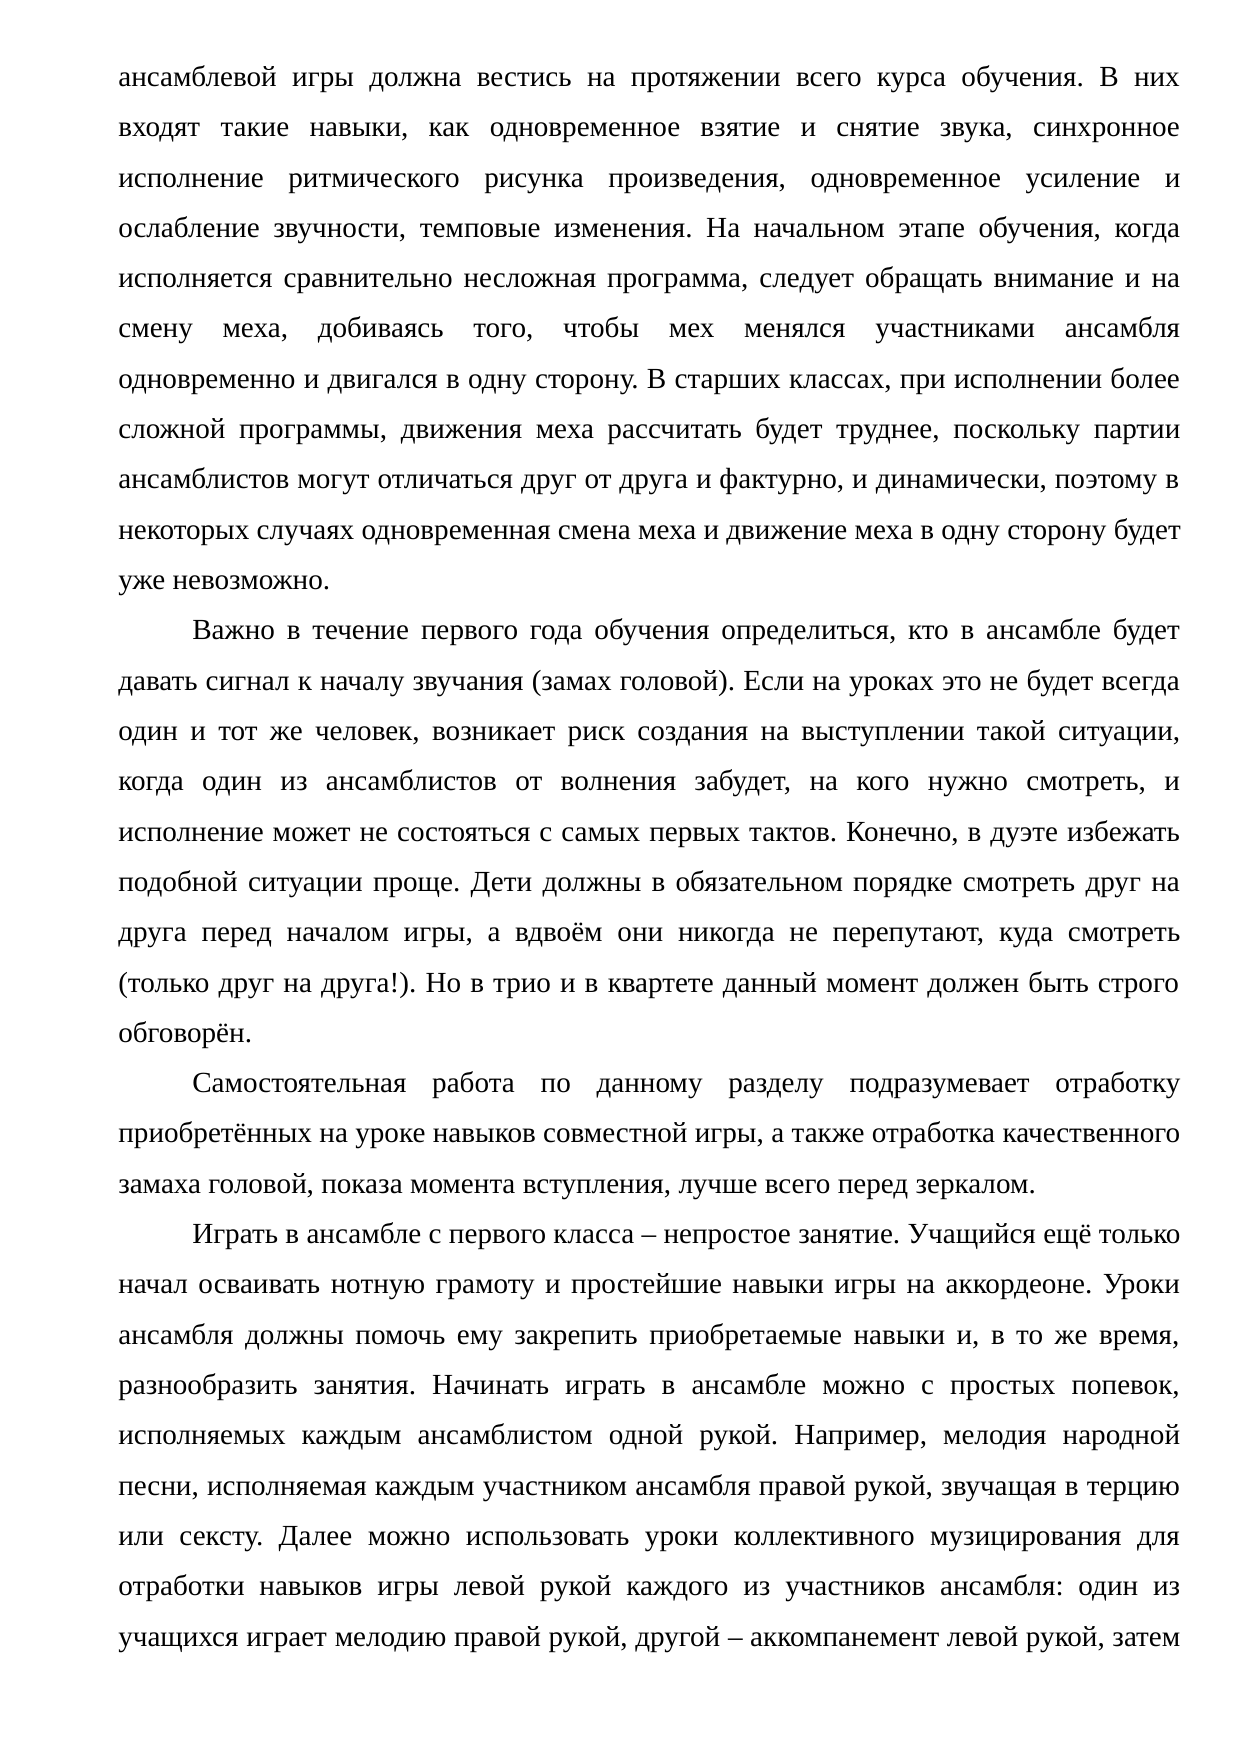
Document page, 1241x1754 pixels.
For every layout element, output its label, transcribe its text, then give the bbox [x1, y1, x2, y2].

text Играть в ансамбле с первого класса – непростое занятие. Учащийся ещё только начал осваивать нотную грамоту и простейшие навыки игры на аккордеоне. Уроки ансамбля должны помочь ему закрепить приобретаемые навыки и, в то же время, разнообразить занятия. Начинать играть в ансамбле можно с простых попевок, исполняемых каждым ансамблистом одной рукой. Например, мелодия народной песни, исполняемая каждым участником ансамбля правой рукой, звучащая в терцию или сексту. Далее можно использовать уроки коллективного музицирования для отработки навыков игры левой рукой каждого из участников ансамбля: один из учащихся играет мелодию правой рукой, другой – аккомпанемент левой рукой, затем [118, 1216, 1181, 1652]
text Важно в течение первого года обучения определиться, кто в ансамбле будет давать сигнал к началу звучания (замах головой). Если на уроках это не будет всегда один и тот же человек, возникает риск создания на выступлении такой ситуации, когда один из ансамблистов от волнения забудет, на кого нужно смотреть, и исполнение может не состояться с самых первых тактов. Конечно, в дуэте избежать подобной ситуации проще. Дети должны в обязательном порядке смотреть друг на друга перед началом игры, а вдвоём они никогда не перепутают, куда смотреть (только друг на друга!). Но в трио и в квартете данный момент должен быть строго обговорён. [118, 612, 1181, 1048]
text ансамблевой игры должна вестись на протяжении всего курса обучения. В них входят такие навыки, как одновременное взятие и снятие звука, синхронное исполнение ритмического рисунка произведения, одновременное усиление и ослабление звучности, темповые изменения. На начальном этапе обучения, когда исполняется сравнительно несложная программа, следует обращать внимание и на смену меха, добиваясь того, чтобы мех менялся участниками ансамбля одновременно и двигался в одну сторону. В старших классах, при исполнении более сложной программы, движения меха рассчитать будет труднее, поскольку партии ансамблистов могут отличаться друг от друга и фактурно, и динамически, поэтому в некоторых случаях одновременная смена меха и движение меха в одну сторону будет уже невозможно. [118, 59, 1181, 596]
text Самостоятельная работа по данному разделу подразумевает отработку приобретённых на уроке навыков совместной игры, а также отработка качественного замаха головой, показа момента вступления, лучше всего перед зеркалом. [118, 1065, 1181, 1199]
